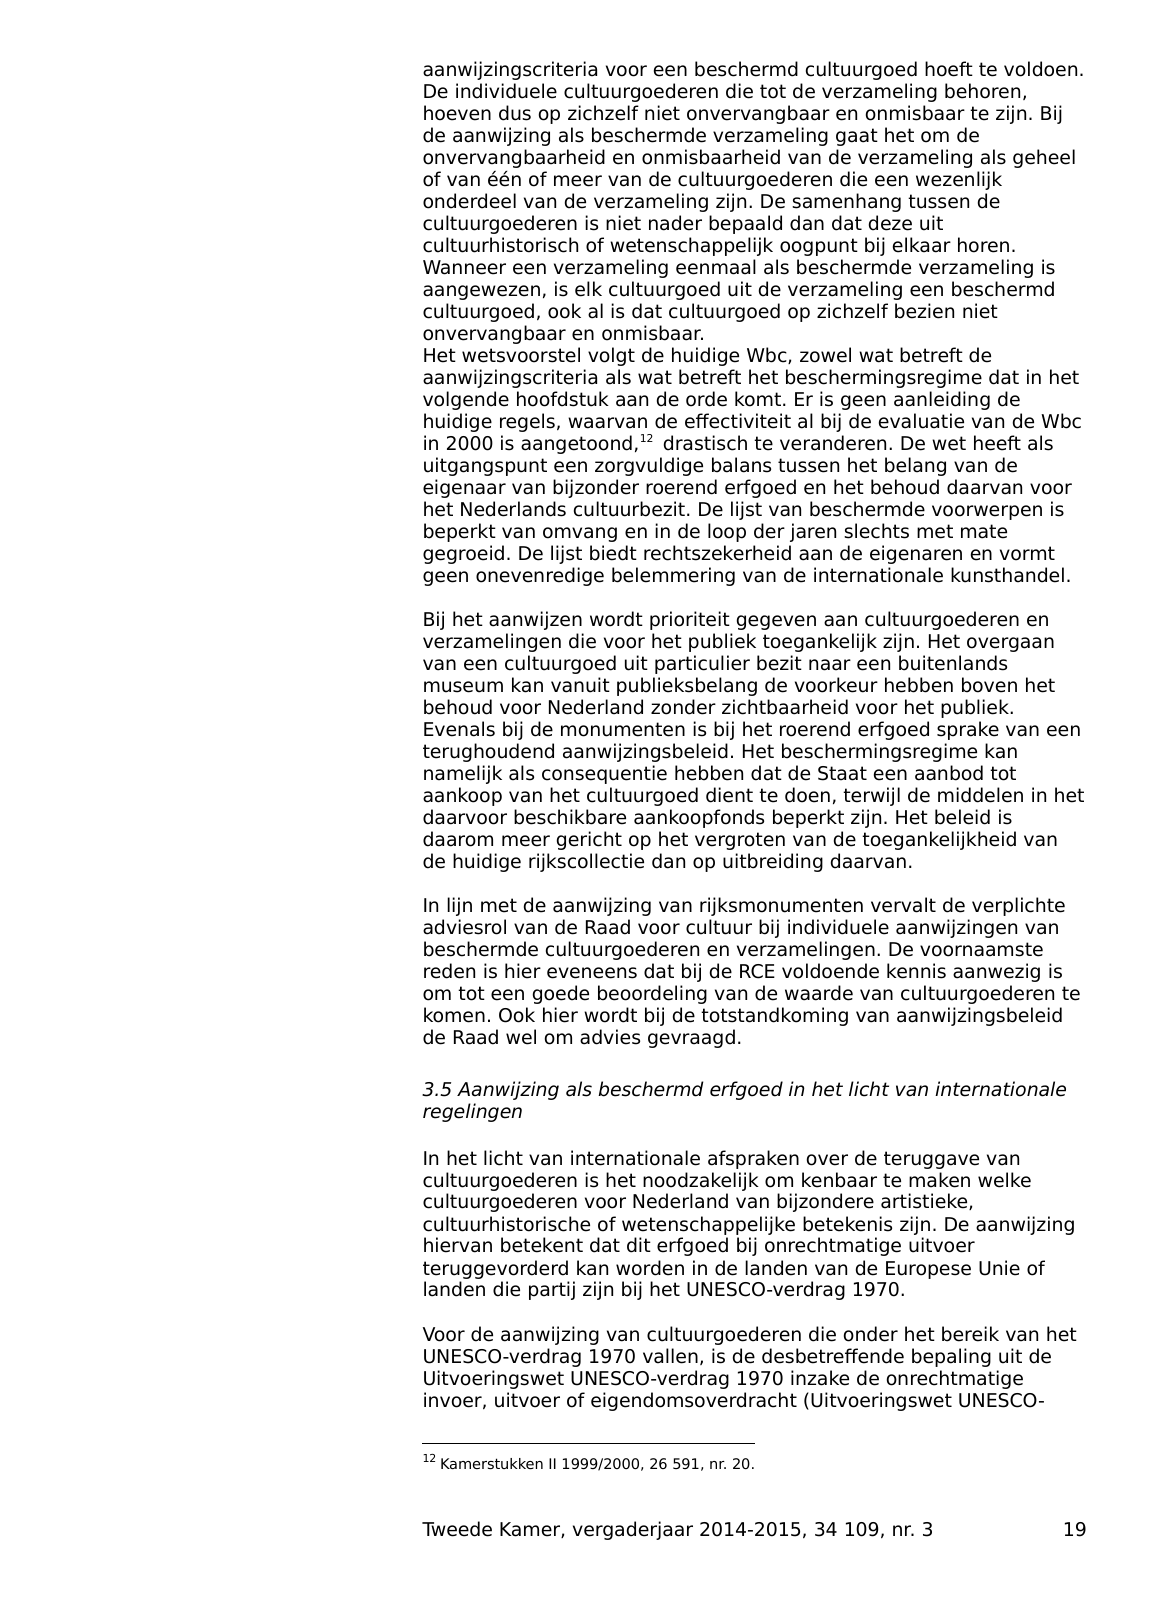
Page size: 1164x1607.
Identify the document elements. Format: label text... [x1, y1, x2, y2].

subtitle 3.5 Aanwijzing als beschermd erfgoed in het licht van internationale regelingen [422, 1078, 1087, 1122]
text In lijn met de aanwijzing van rijksmonumenten vervalt de verplichte adviesrol van de Raad voor cultuur bij individuele aanwijzingen van beschermde cultuurgoederen en verzamelingen. De voornaamste reden is hier eveneens dat bij de RCE voldoende kennis aanwezig is om tot een goede beoordeling van de waarde van cultuurgoederen te komen. Ook hier wordt bij de totstandkoming van aanwijzingsbeleid de Raad wel om advies gevraagd. [422, 895, 1087, 1048]
text Kamerstukken II 1999/2000, 26 591, nr. 20. [422, 1452, 1087, 1474]
text Voor de aanwijzing van cultuurgoederen die onder het bereik van het UNESCO-verdrag 1970 vallen, is de desbetreffende bepaling uit de Uitvoeringswet UNESCO-verdrag 1970 inzake de onrechtmatige invoer, uitvoer of eigendomsoverdracht (Uitvoeringswet UNESCO- [422, 1323, 1087, 1411]
text Het wetsvoorstel volgt de huidige Wbc, zowel wat betreft de aanwijzingscriteria als wat betreft het beschermingsregime dat in het volgende hoofdstuk aan de orde komt. Er is geen aanleiding de huidige regels, waarvan de effectiviteit al bij de evaluatie van de Wbc in 2000 is aangetoond, drastisch te veranderen. De wet heeft als uitgangspunt een zorgvuldige balans tussen het belang van de eigenaar van bijzonder roerend erfgoed en het behoud daarvan voor het Nederlands cultuurbezit. De lijst van beschermde voorwerpen is beperkt van omvang en in de loop der jaren slechts met mate gegroeid. De lijst biedt rechtszekerheid aan de eigenaren en vormt geen onevenredige belemmering van de internationale kunsthandel. [422, 345, 1087, 587]
text Bij het aanwijzen wordt prioriteit gegeven aan cultuurgoederen en verzamelingen die voor het publiek toegankelijk zijn. Het overgaan van een cultuurgoed uit particulier bezit naar een buitenlands museum kan vanuit publieksbelang de voorkeur hebben boven het behoud voor Nederland zonder zichtbaarheid voor het publiek. Evenals bij de monumenten is bij het roerend erfgoed sprake van een terughoudend aanwijzingsbeleid. Het beschermingsregime kan namelijk als consequentie hebben dat de Staat een aanbod tot aankoop van het cultuurgoed dient te doen, terwijl de middelen in het daarvoor beschikbare aankoopfonds beperkt zijn. Het beleid is daarom meer gericht op het vergroten van de toegankelijkheid van de huidige rijkscollectie dan op uitbreiding daarvan. [422, 609, 1087, 872]
text In het licht van internationale afspraken over de teruggave van cultuurgoederen is het noodzakelijk om kenbaar te maken welke cultuurgoederen voor Nederland van bijzondere artistieke, cultuurhistorische of wetenschappelijke betekenis zijn. De aanwijzing hiervan betekent dat dit erfgoed bij onrechtmatige uitvoer teruggevorderd kan worden in de landen van de Europese Unie of landen die partij zijn bij het UNESCO-verdrag 1970. [422, 1147, 1087, 1301]
text aanwijzingscriteria voor een beschermd cultuurgoed hoeft te voldoen. De individuele cultuurgoederen die tot de verzameling behoren, hoeven dus op zichzelf niet onvervangbaar en onmisbaar te zijn. Bij de aanwijzing als beschermde verzameling gaat het om de onvervangbaarheid en onmisbaarheid van de verzameling als geheel of van één of meer van de cultuurgoederen die een wezenlijk onderdeel van de verzameling zijn. De samenhang tussen de cultuurgoederen is niet nader bepaald dan dat deze uit cultuurhistorisch of wetenschappelijk oogpunt bij elkaar horen. Wanneer een verzameling eenmaal als beschermde verzameling is aangewezen, is elk cultuurgoed uit de verzameling een beschermd cultuurgoed, ook al is dat cultuurgoed op zichzelf bezien niet onvervangbaar en onmisbaar. [422, 59, 1087, 345]
